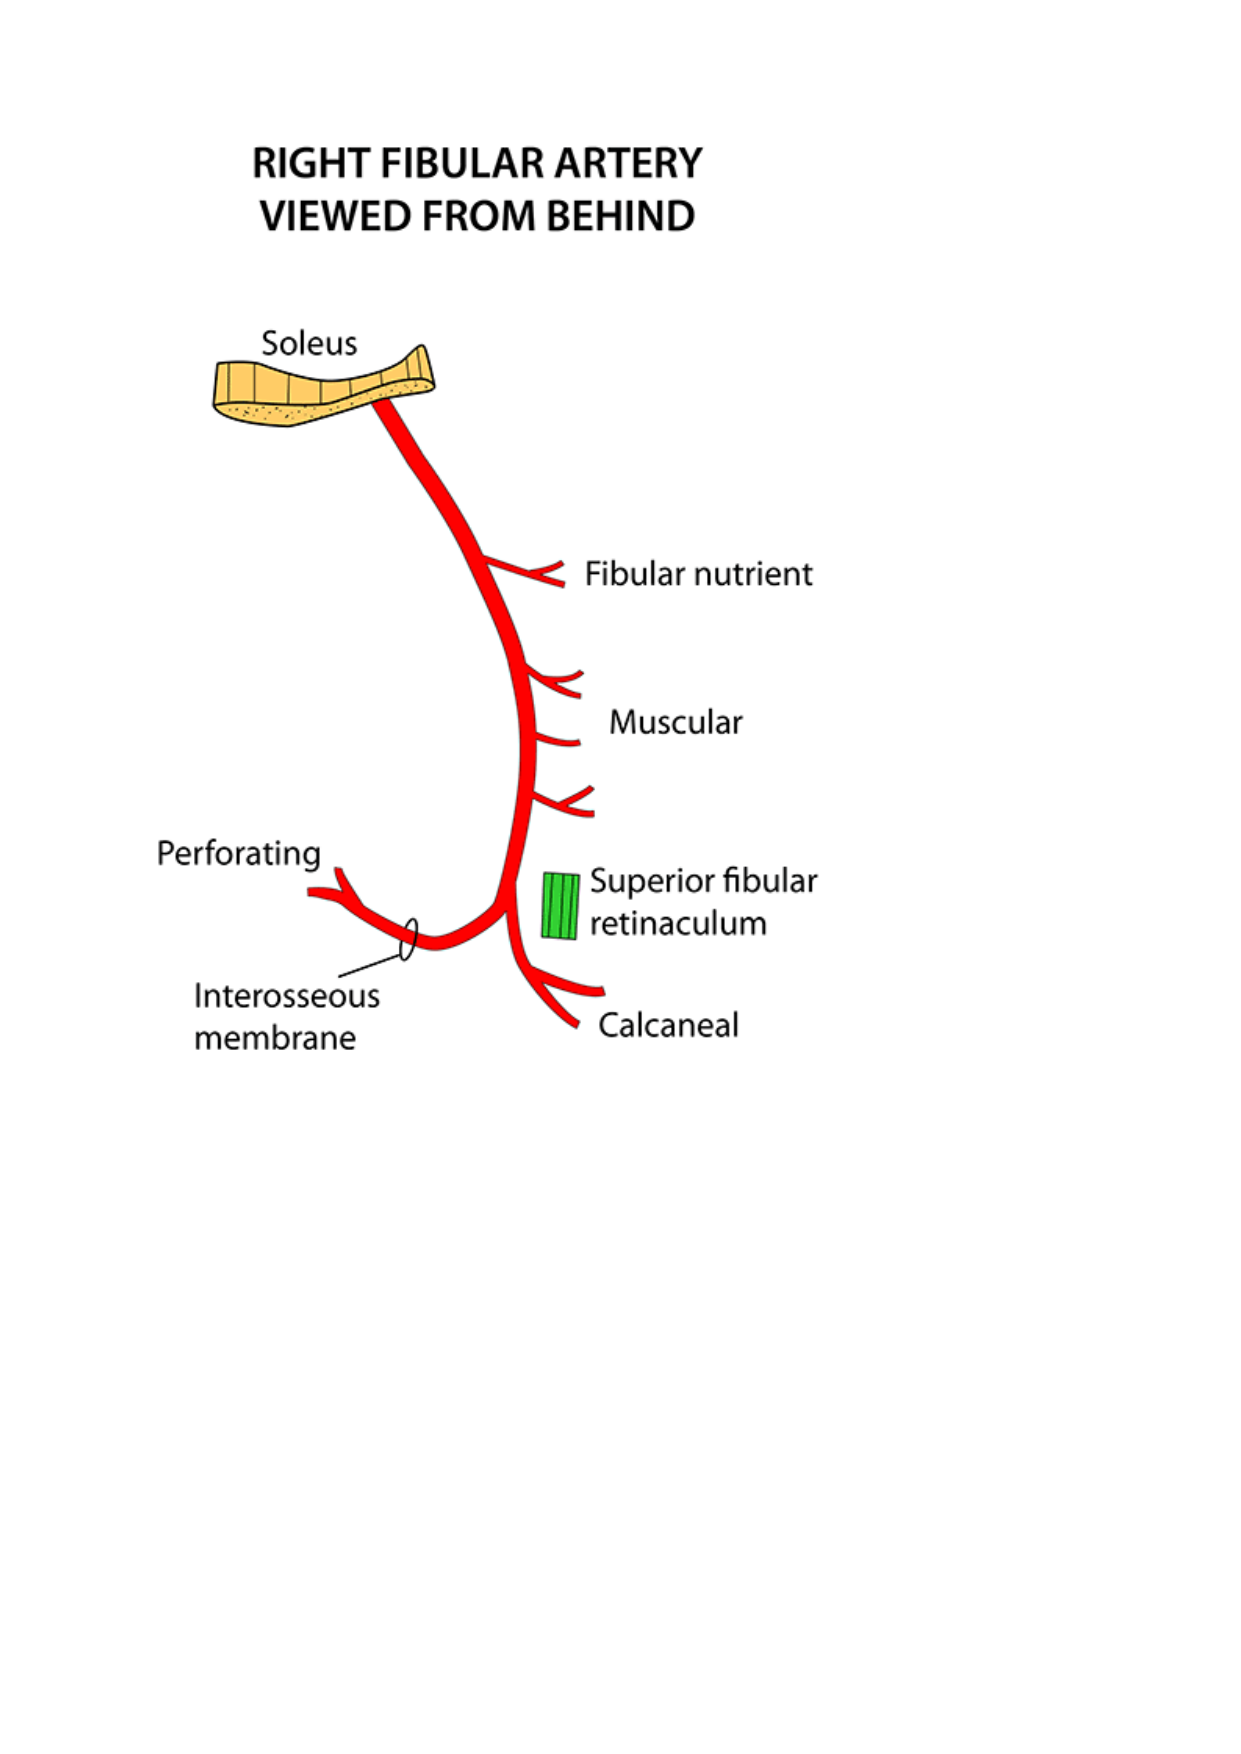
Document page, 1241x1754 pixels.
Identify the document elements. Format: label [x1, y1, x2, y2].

picture [118, 118, 900, 1100]
